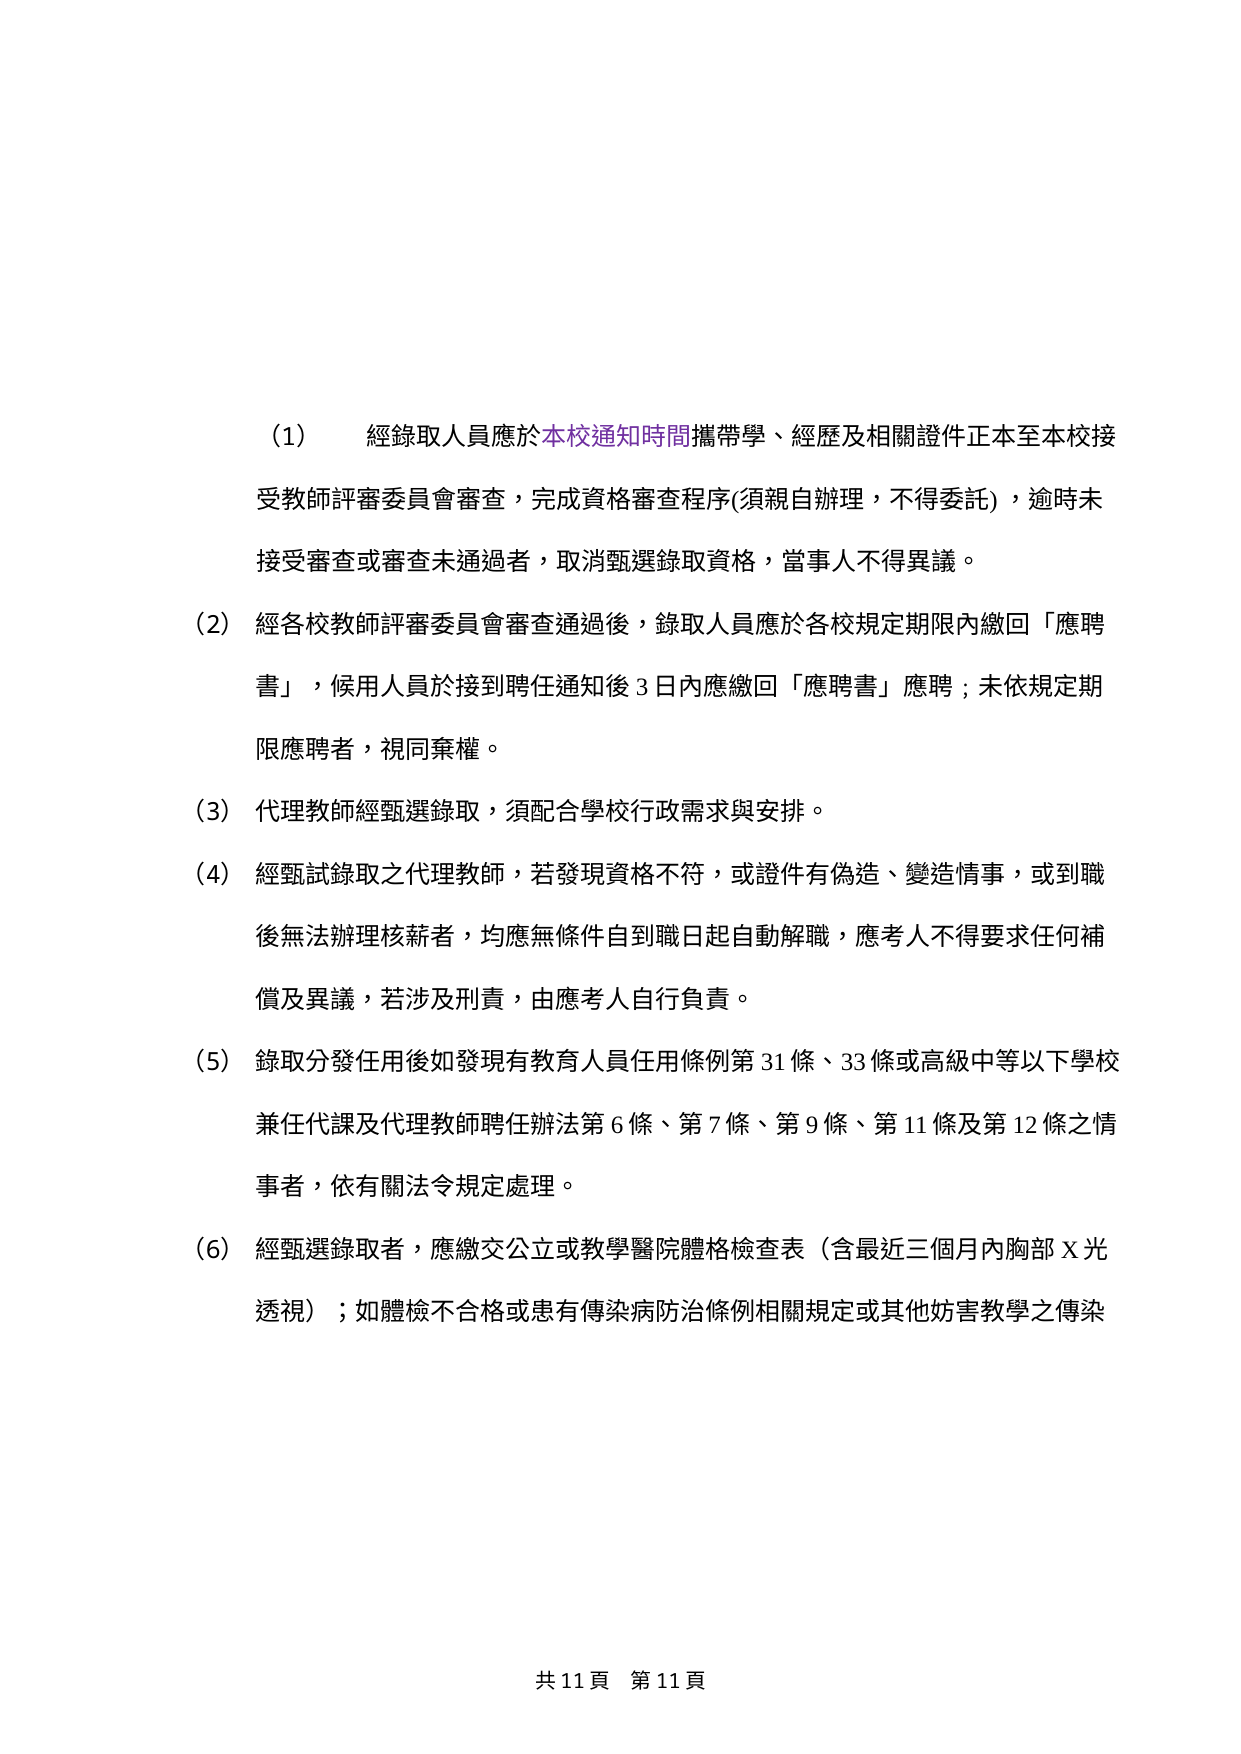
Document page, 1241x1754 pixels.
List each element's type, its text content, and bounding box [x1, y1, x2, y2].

list 經甄選錄取者，應繳交公立或教學醫院體格檢查表（含最近三個月內胸部X光透視）；如體檢不合格或患有傳染病防治條例相關規定或其他妨害教學之傳染 [181, 1206, 1122, 1331]
list 經錄取人員應於本校通知時間攜帶學、經歷及相關證件正本至本校接受教師評審委員會審查，完成資格審查程序(須親自辦理，不得委託) ，逾時未接受審查或審查未通過者，取消甄選錄取資格，當事人不得異議。 [256, 393, 1122, 581]
list 代理教師經甄選錄取，須配合學校行政需求與安排。 [181, 768, 1122, 831]
list 錄取分發任用後如發現有教育人員任用條例第31條、33條或高級中等以下學校兼任代課及代理教師聘任辦法第6條、第7條、第9條、第11條及第12條之情事者，依有關法令規定處理。 [181, 1018, 1122, 1206]
list 經各校教師評審委員會審查通過後，錄取人員應於各校規定期限內繳回「應聘書」，候用人員於接到聘任通知後3日內應繳回「應聘書」應聘﹔未依規定期限應聘者，視同棄權。 [181, 581, 1122, 768]
list 經甄試錄取之代理教師，若發現資格不符，或證件有偽造、變造情事，或到職後無法辦理核薪者，均應無條件自到職日起自動解職，應考人不得要求任何補償及異議，若涉及刑責，由應考人自行負責。 [181, 831, 1122, 1018]
